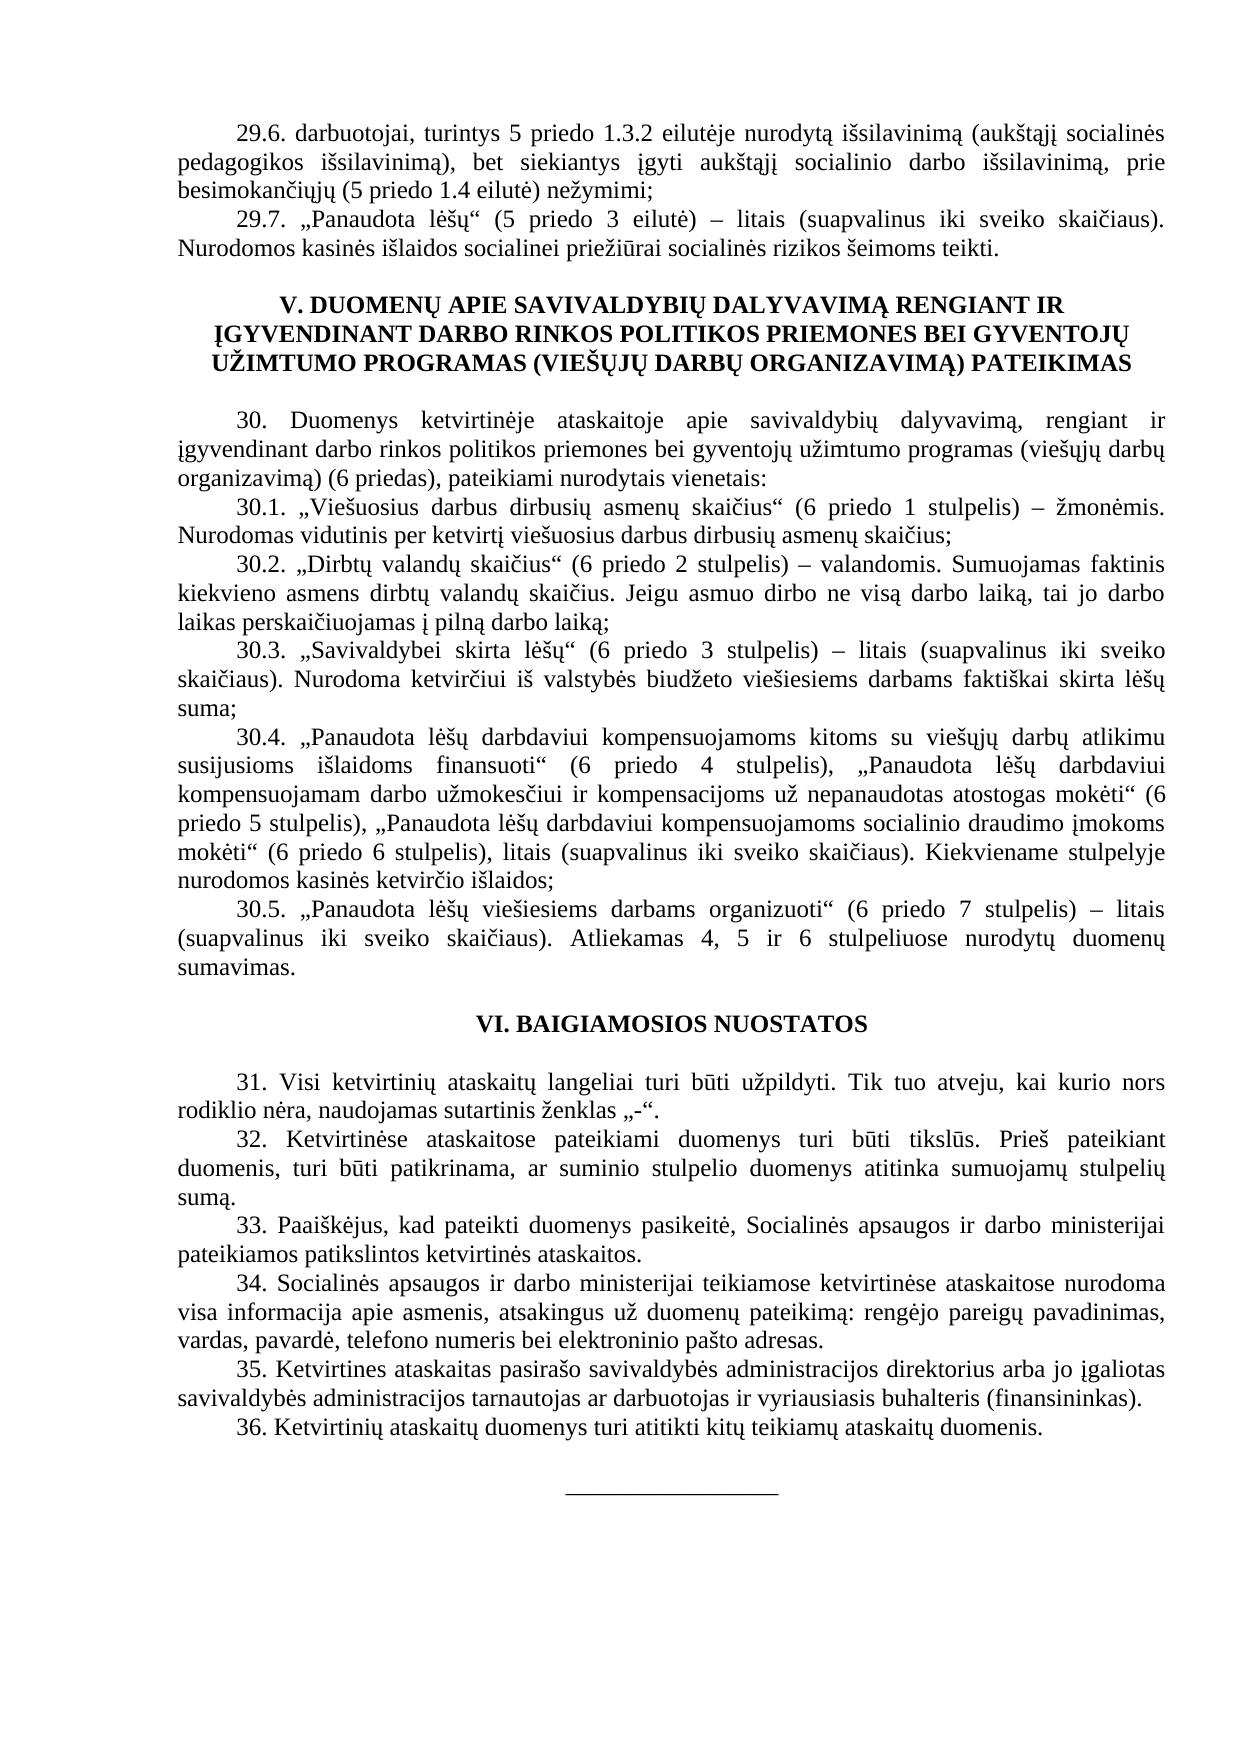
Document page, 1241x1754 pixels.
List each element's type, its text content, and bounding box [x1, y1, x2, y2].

text 34. Socialinės apsaugos ir darbo ministerijai teikiamose ketvirtinėse ataskaitose nurodoma visa informacija apie asmenis, atsakingus už duomenų pateikimą: rengėjo pareigų pavadinimas, vardas, pavardė, telefono numeris bei elektroninio pašto adresas. [177, 1268, 1166, 1354]
text 33. Paaiškėjus, kad pateikti duomenys pasikeitė, Socialinės apsaugos ir darbo ministerijai pateikiamos patikslintos ketvirtinės ataskaitos. [177, 1211, 1166, 1268]
text 32. Ketvirtinėse ataskaitose pateikiami duomenys turi būti tikslūs. Prieš pateikiant duomenis, turi būti patikrinama, ar suminio stulpelio duomenys atitinka sumuojamų stulpelių sumą. [177, 1124, 1166, 1211]
text _________________ [177, 1469, 1166, 1498]
text 35. Ketvirtines ataskaitas pasirašo savivaldybės administracijos direktorius arba jo įgaliotas savivaldybės administracijos tarnautojas ar darbuotojas ir vyriausiasis buhalteris (finansininkas). [177, 1354, 1166, 1412]
text 30.4. „Panaudota lėšų darbdaviui kompensuojamoms kitoms su viešųjų darbų atlikimu susijusioms išlaidoms finansuoti“ (6 priedo 4 stulpelis), „Panaudota lėšų darbdaviui kompensuojamam darbo užmokesčiui ir kompensacijoms už nepanaudotas atostogas mokėti“ (6 priedo 5 stulpelis), „Panaudota lėšų darbdaviui kompensuojamoms socialinio draudimo įmokoms mokėti“ (6 priedo 6 stulpelis), litais (suapvalinus iki sveiko skaičiaus). Kiekviename stulpelyje nurodomos kasinės ketvirčio išlaidos; [177, 722, 1166, 894]
text 30.1. „Viešuosius darbus dirbusių asmenų skaičius“ (6 priedo 1 stulpelis) – žmonėmis. Nurodomas vidutinis per ketvirtį viešuosius darbus dirbusių asmenų skaičius; [177, 492, 1166, 549]
text 29.7. „Panaudota lėšų“ (5 priedo 3 eilutė) – litais (suapvalinus iki sveiko skaičiaus). Nurodomos kasinės išlaidos socialinei priežiūrai socialinės rizikos šeimoms teikti. [177, 204, 1166, 262]
text VI. BAIGIAMOSIOS NUOSTATOS [177, 1009, 1166, 1038]
text 30.2. „Dirbtų valandų skaičius“ (6 priedo 2 stulpelis) – valandomis. Sumuojamas faktinis kiekvieno asmens dirbtų valandų skaičius. Jeigu asmuo dirbo ne visą darbo laiką, tai jo darbo laikas perskaičiuojamas į pilną darbo laiką; [177, 549, 1166, 636]
text 30.3. „Savivaldybei skirta lėšų“ (6 priedo 3 stulpelis) – litais (suapvalinus iki sveiko skaičiaus). Nurodoma ketvirčiui iš valstybės biudžeto viešiesiems darbams faktiškai skirta lėšų suma; [177, 636, 1166, 722]
text 29.6. darbuotojai, turintys 5 priedo 1.3.2 eilutėje nurodytą išsilavinimą (aukštąjį socialinės pedagogikos išsilavinimą), bet siekiantys įgyti aukštąjį socialinio darbo išsilavinimą, prie besimokančiųjų (5 priedo 1.4 eilutė) nežymimi; [177, 118, 1166, 204]
text 31. Visi ketvirtinių ataskaitų langeliai turi būti užpildyti. Tik tuo atveju, kai kurio nors rodiklio nėra, naudojamas sutartinis ženklas „-“. [177, 1067, 1166, 1124]
text 36. Ketvirtinių ataskaitų duomenys turi atitikti kitų teikiamų ataskaitų duomenis. [177, 1412, 1166, 1441]
text V. DUOMENŲ APIE SAVIVALDYBIŲ DALYVAVIMĄ RENGIANT IR ĮGYVENDINANT DARBO RINKOS POLITIKOS PRIEMONES BEI GYVENTOJŲ UŽIMTUMO PROGRAMAS (VIEŠŲJŲ DARBŲ ORGANIZAVIMĄ) PATEIKIMAS [177, 291, 1166, 377]
text 30.5. „Panaudota lėšų viešiesiems darbams organizuoti“ (6 priedo 7 stulpelis) – litais (suapvalinus iki sveiko skaičiaus). Atliekamas 4, 5 ir 6 stulpeliuose nurodytų duomenų sumavimas. [177, 894, 1166, 981]
text 30. Duomenys ketvirtinėje ataskaitoje apie savivaldybių dalyvavimą, rengiant ir įgyvendinant darbo rinkos politikos priemones bei gyventojų užimtumo programas (viešųjų darbų organizavimą) (6 priedas), pateikiami nurodytais vienetais: [177, 406, 1166, 492]
